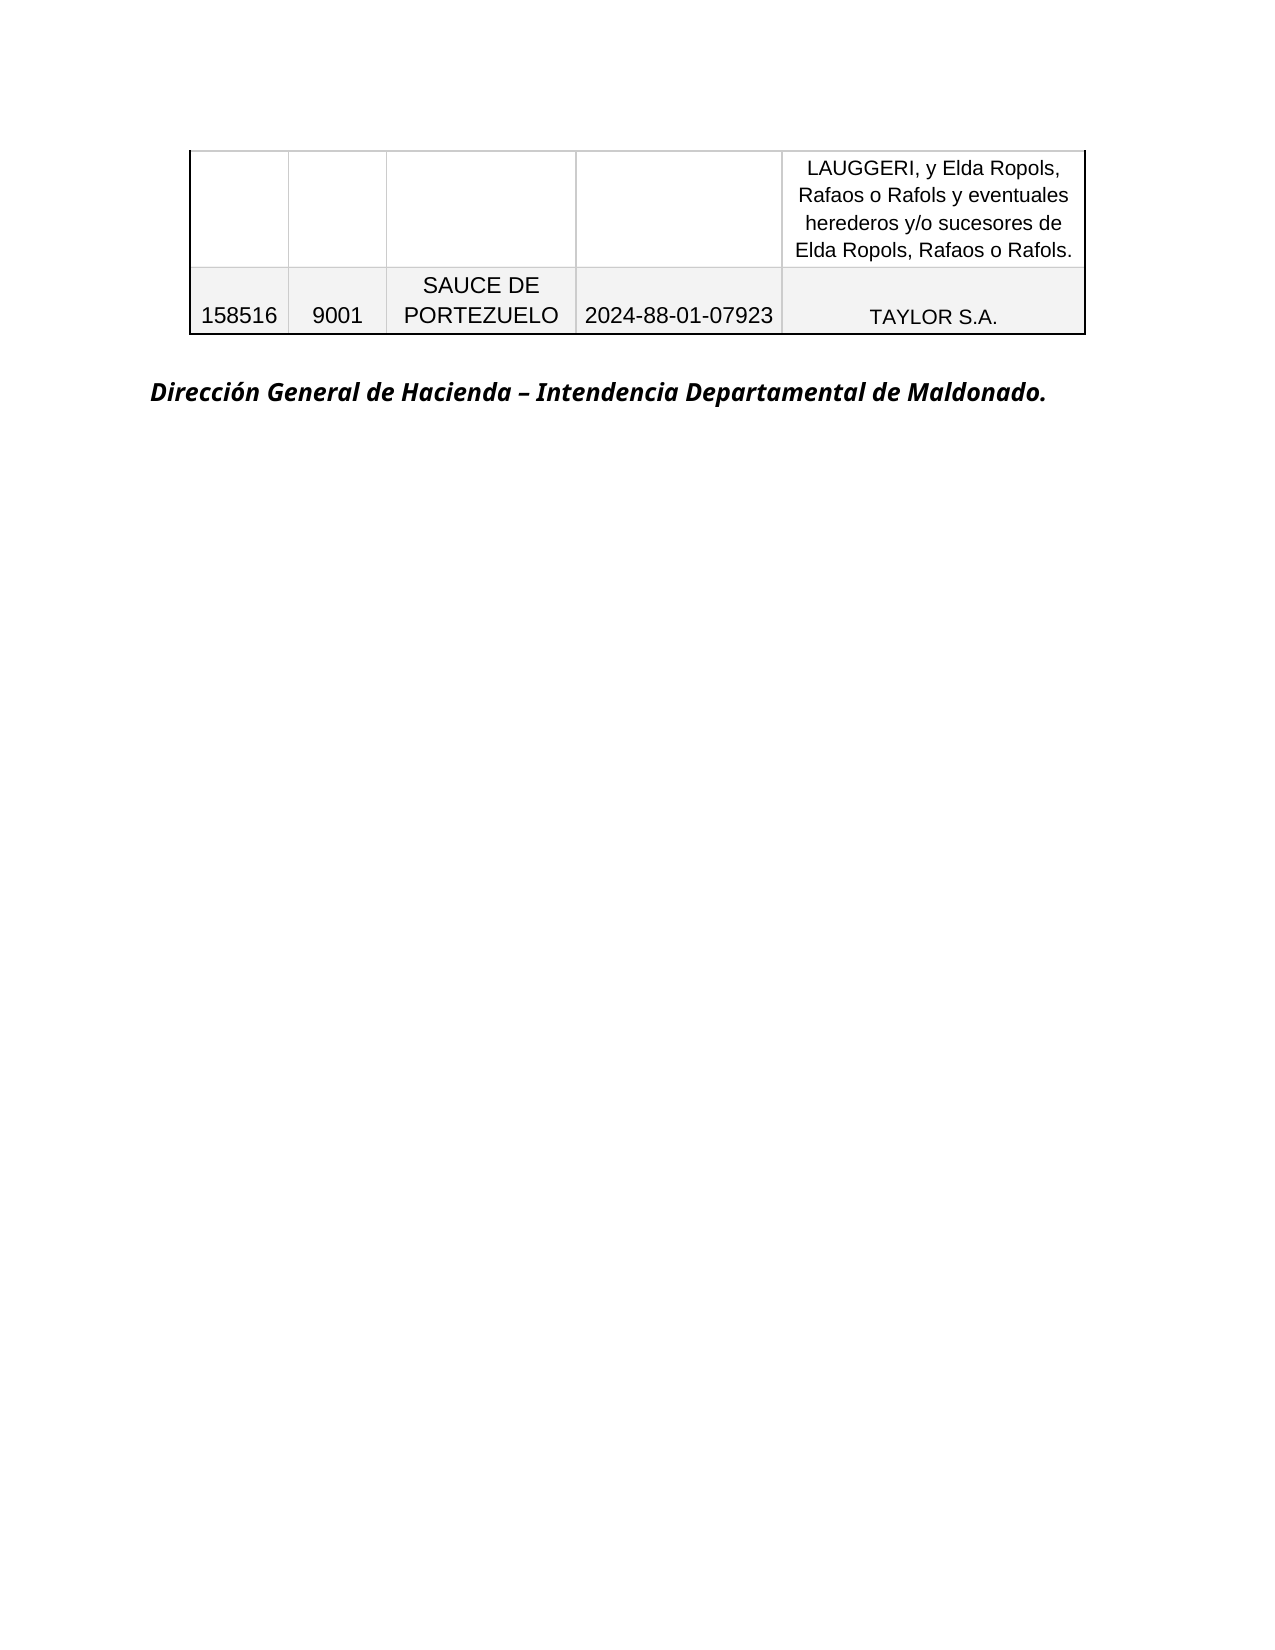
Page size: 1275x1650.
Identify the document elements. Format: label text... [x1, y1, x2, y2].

table_cell TAYLOR S.A. [783, 268, 1084, 333]
table_cell SAUCE DE PORTEZUELO [387, 268, 575, 333]
table_cell [577, 152, 781, 266]
table_cell LAUGGERI, y Elda Ropols, Rafaos o Rafols y eventuales herederos y/o sucesores de Elda Ropols, Rafaos o Rafols. [783, 152, 1084, 266]
table_cell [289, 152, 386, 266]
table_cell 2024-88-01-07923 [577, 268, 781, 333]
table_cell [191, 152, 288, 266]
text Dirección General de Hacienda – Intendencia Departamental de Maldonado. [150, 375, 1125, 409]
table_cell 9001 [289, 268, 386, 333]
table_cell [387, 152, 575, 266]
table_cell 158516 [191, 268, 288, 333]
